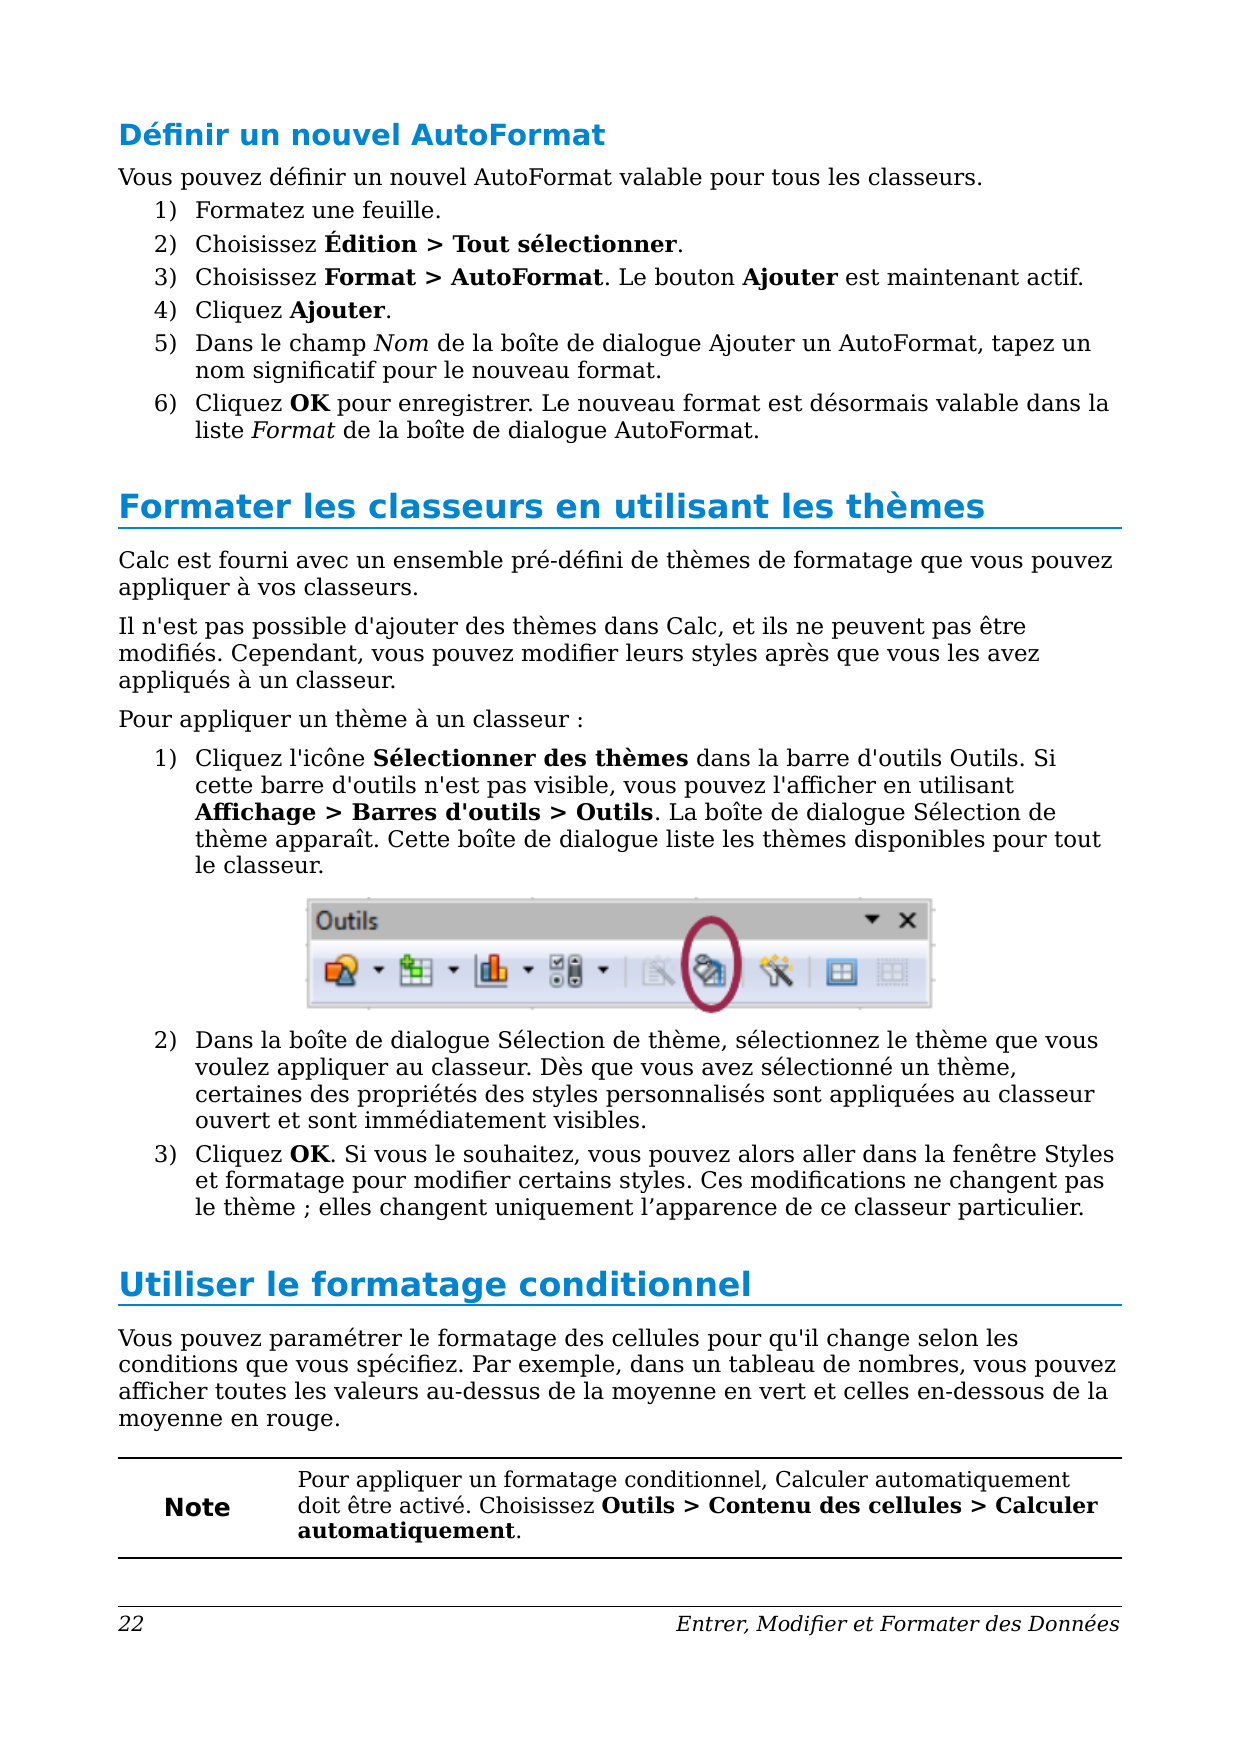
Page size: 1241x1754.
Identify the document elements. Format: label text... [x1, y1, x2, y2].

picture [304, 897, 936, 1015]
list Cliquez OK. Si vous le souhaitez, vous pouvez alors aller dans la fenêtre Styles et formatage pour modifier certains styles. Ces modifications ne changent pas le thème ; elles changent uniquement l’apparence de ce classeur particulier. [177, 1140, 1122, 1221]
table_header Note [118, 1459, 276, 1557]
list Dans le champ Nom de la boîte de dialogue Ajouter un AutoFormat, tapez un nom significatif pour le nouveau format. [177, 330, 1122, 383]
list Cliquez OK pour enregistrer. Le nouveau format est désormais valable dans la liste Format de la boîte de dialogue AutoFormat. [177, 390, 1122, 443]
text Il n'est pas possible d'ajouter des thèmes dans Calc, et ils ne peuvent pas être modifiés. Cependant, vous pouvez modifier leurs styles après que vous les avez appliqués à un classeur. [118, 613, 1122, 693]
list Choisissez Format > AutoFormat. Le bouton Ajouter est maintenant actif. [177, 264, 1122, 291]
list Vous pouvez définir un nouvel AutoFormat valable pour tous les classeurs. [118, 164, 1122, 191]
subtitle Définir un nouvel AutoFormat [118, 118, 1122, 152]
text Pour appliquer un thème à un classeur : [118, 706, 1122, 733]
list Dans la boîte de dialogue Sélection de thème, sélectionnez le thème que vous voulez appliquer au classeur. Dès que vous avez sélectionné un thème, certaines des propriétés des styles personnalisés sont appliquées au classeur ouvert et sont immédiatement visibles. [177, 1027, 1122, 1134]
list Cliquez Ajouter. [177, 297, 1122, 324]
list Choisissez Édition > Tout sélectionner. [177, 231, 1122, 257]
subtitle Formater les classeurs en utilisant les thèmes [118, 488, 1122, 527]
text Vous pouvez paramétrer le formatage des cellules pour qu'il change selon les conditions que vous spécifiez. Par exemple, dans un tableau de nombres, vous pouvez afficher toutes les valeurs au-dessus de la moyenne en vert et celles en-dessous de la moyenne en rouge. [118, 1325, 1122, 1432]
list Formatez une feuille. [177, 198, 1122, 224]
text Calc est fourni avec un ensemble pré-défini de thèmes de formatage que vous pouvez appliquer à vos classeurs. [118, 548, 1122, 601]
list Cliquez l'icône Sélectionner des thèmes dans la barre d'outils Outils. Si cette barre d'outils n'est pas visible, vous pouvez l'afficher en utilisant Affichage > Barres d'outils > Outils. La boîte de dialogue Sélection de thème apparaît. Cette boîte de dialogue liste les thèmes disponibles pour tout le classeur. [177, 745, 1122, 879]
subtitle Utiliser le formatage conditionnel [118, 1265, 1122, 1304]
table_header Pour appliquer un formatage conditionnel, Calculer automatiquement doit être activé. Choisissez Outils > Contenu des cellules > Calculer automatiquement. [276, 1459, 1122, 1557]
